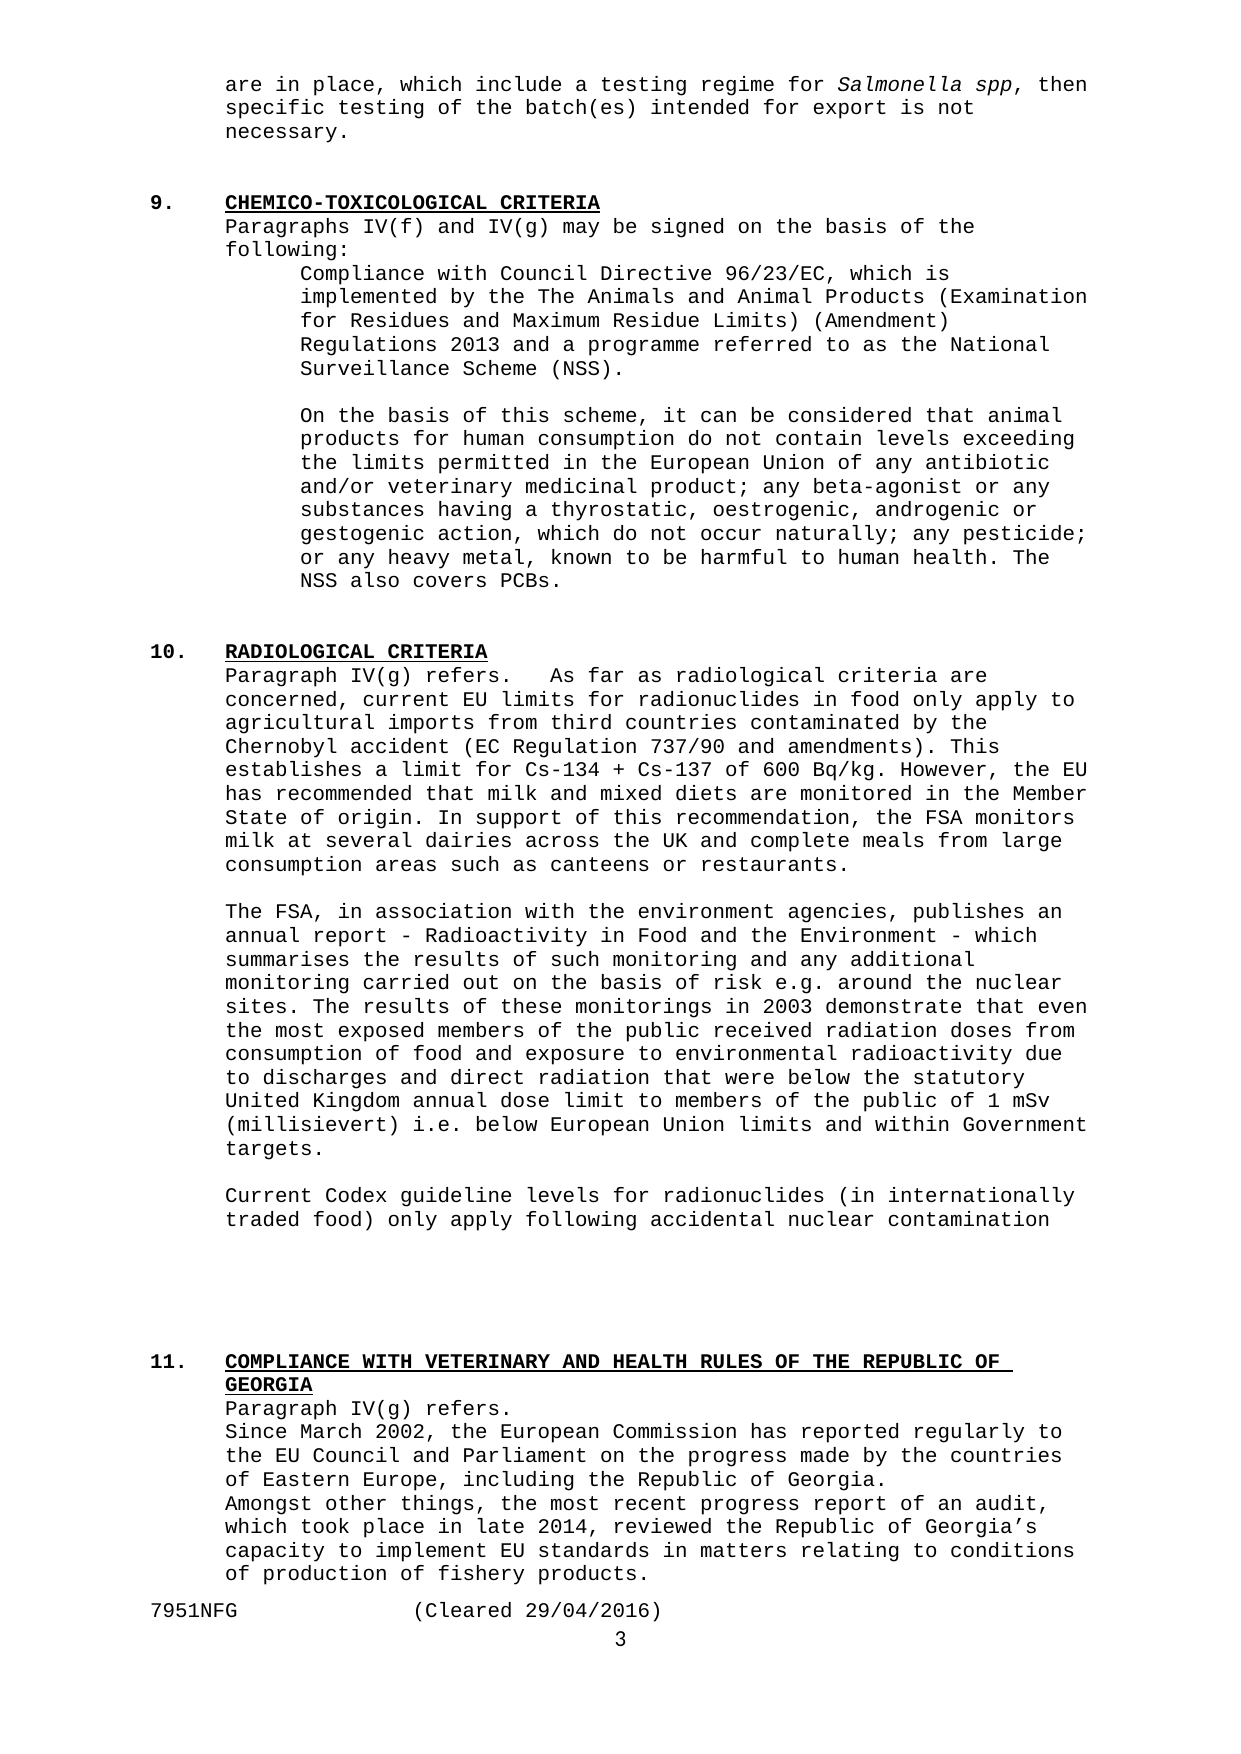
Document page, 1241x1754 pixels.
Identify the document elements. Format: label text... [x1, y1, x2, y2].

text Paragraph IV(g) refers. [150, 1398, 1090, 1422]
text 9. CHEMICO-TOXICOLOGICAL CRITERIA [150, 192, 1090, 216]
text Paragraph IV(g) refers. As far as radiological criteria are concerned, current EU limits for radionuclides in food only apply to agricultural imports from third countries contaminated by the Chernobyl accident (EC Regulation 737/90 and amendments). This establishes a limit for Cs-134 + Cs-137 of 600 Bq/kg. However, the EU has recommended that milk and mixed diets are monitored in the Member State of origin. In support of this recommendation, the FSA monitors milk at several dairies across the UK and complete meals from large consumption areas such as canteens or restaurants. [225, 665, 1090, 878]
text Amongst other things, the most recent progress report of an audit, which took place in late 2014, reviewed the Republic of Georgia’s capacity to implement EU standards in matters relating to conditions of production of fishery products. [225, 1492, 1090, 1587]
text following: [225, 239, 1090, 263]
text 10. RADIOLOGICAL CRITERIA [150, 641, 1090, 665]
text Paragraphs IV(f) and IV(g) may be signed on the basis of the [225, 216, 1090, 239]
text are in place, which include a testing regime for Salmonella spp, then specific testing of the batch(es) intended for export is not necessary. [225, 74, 1090, 145]
text On the basis of this scheme, it can be considered that animal products for human consumption do not contain levels exceeding the limits permitted in the European Union of any antibiotic and/or veterinary medicinal product; any beta-agonist or any substances having a thyrostatic, oestrogenic, androgenic or gestogenic action, which do not occur naturally; any pesticide; or any heavy metal, known to be harmful to human health. The NSS also covers PCBs. [300, 405, 1090, 594]
text Current Codex guideline levels for radionuclides (in internationally traded food) only apply following accidental nuclear contamination [225, 1185, 1090, 1232]
text The FSA, in association with the environment agencies, publishes an annual report - Radioactivity in Food and the Environment - which summarises the results of such monitoring and any additional monitoring carried out on the basis of risk e.g. around the nuclear sites. The results of these monitorings in 2003 demonstrate that even the most exposed members of the public received radiation doses from consumption of food and exposure to environmental radioactivity due to discharges and direct radiation that were below the statutory United Kingdom annual dose limit to members of the public of 1 mSv (millisievert) i.e. below European Union limits and within Government targets. [225, 901, 1090, 1161]
text Since March 2002, the European Commission has reported regularly to the EU Council and Parliament on the progress made by the countries of Eastern Europe, including the Republic of Georgia. [225, 1422, 1090, 1492]
text 11. COMPLIANCE WITH VETERINARY AND HEALTH RULES OF THE REPUBLIC OF GEORGIA [150, 1351, 1090, 1398]
text Compliance with Council Directive 96/23/EC, which is implemented by the The Animals and Animal Products (Examination for Residues and Maximum Residue Limits) (Amendment) Regulations 2013 and a programme referred to as the National Surveillance Scheme (NSS). [300, 263, 1090, 381]
